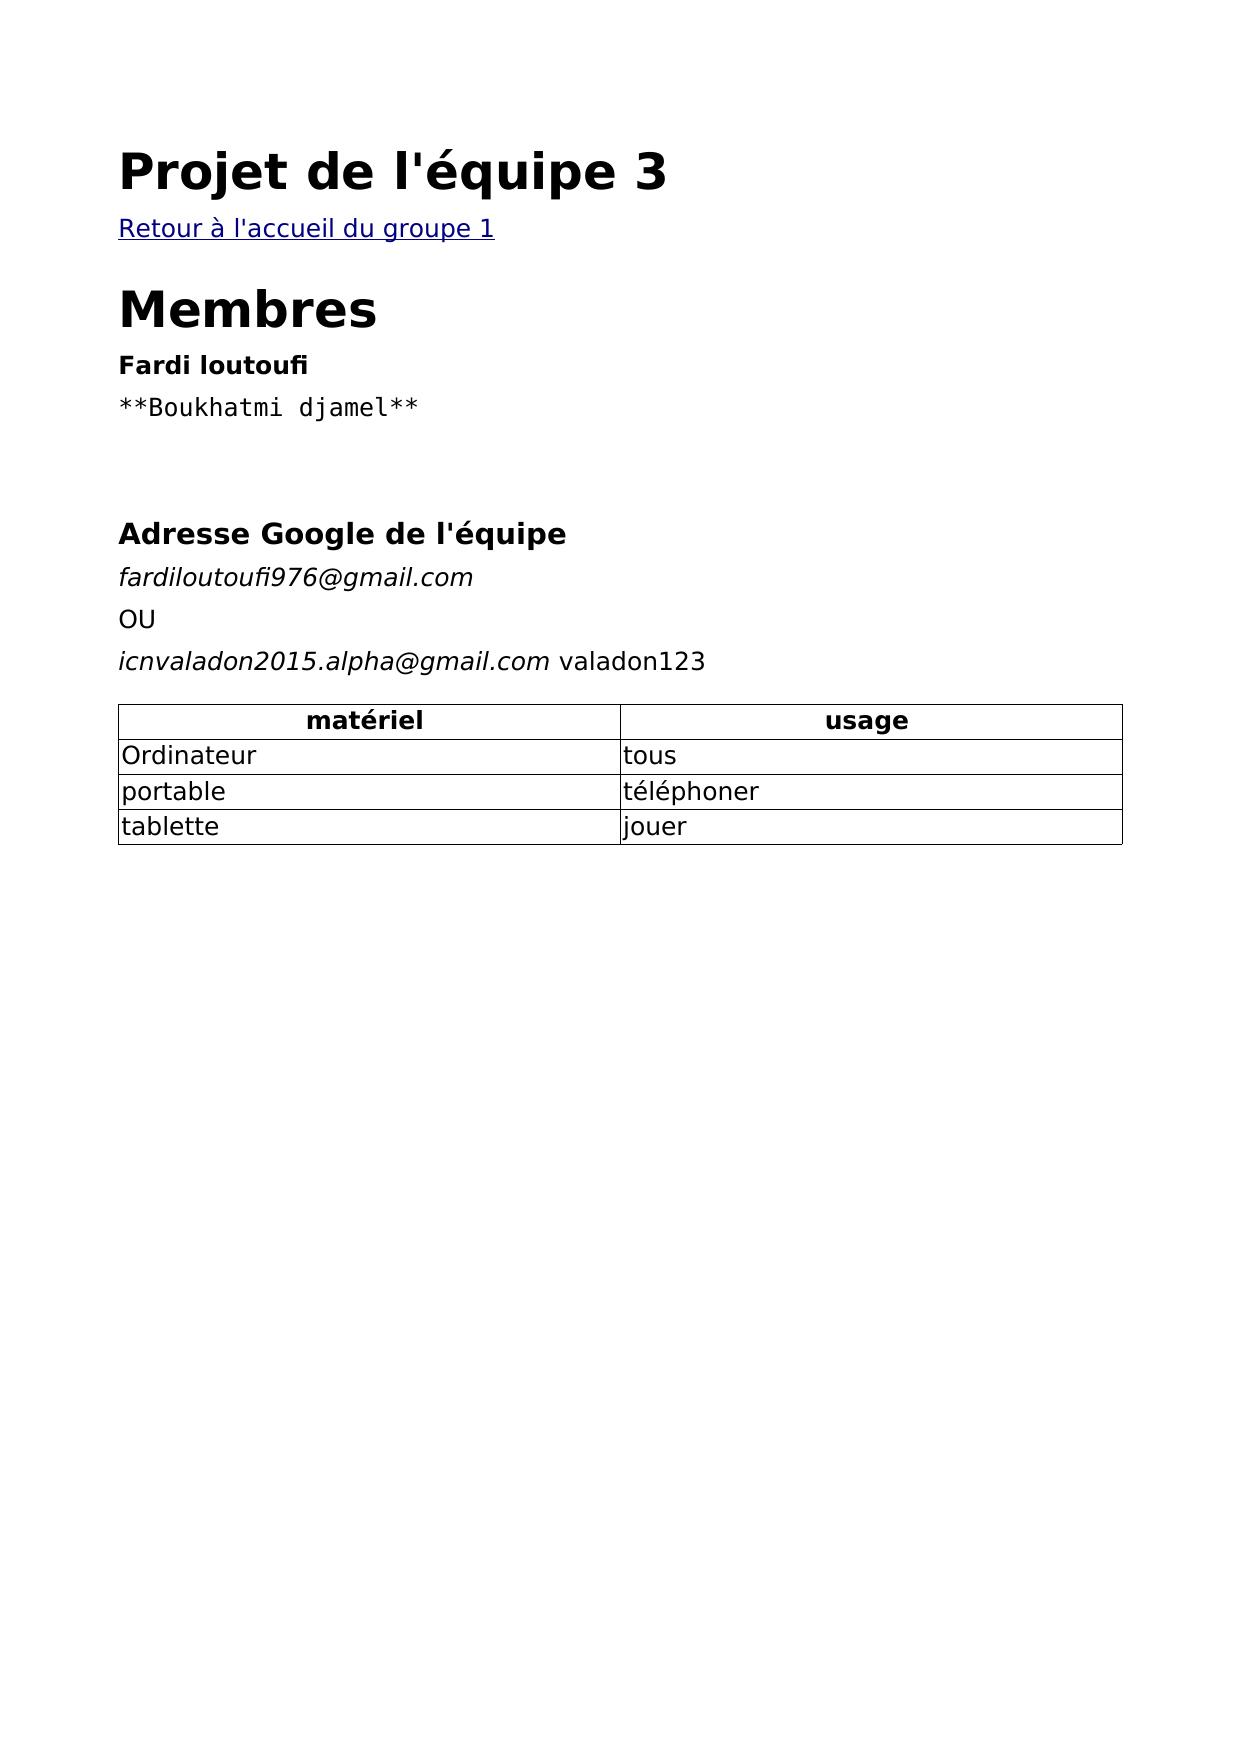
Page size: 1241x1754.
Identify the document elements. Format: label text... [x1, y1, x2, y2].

table_cell jouer [621, 810, 1122, 844]
table_cell Ordinateur [119, 740, 620, 774]
subtitle Adresse Google de l'équipe [118, 517, 1122, 551]
text fardiloutoufi976@gmail.com [118, 564, 1122, 593]
table_cell tablette [119, 810, 620, 844]
subtitle Membres [118, 281, 1122, 339]
table_cell téléphoner [621, 775, 1122, 809]
subtitle Projet de l'équipe 3 [118, 143, 1122, 201]
text Retour à l'accueil du groupe 1 [118, 214, 1122, 243]
table_cell portable [119, 775, 620, 809]
text **Boukhatmi djamel** [118, 393, 1122, 480]
text Fardi loutoufi [118, 351, 1122, 380]
table_header matériel [119, 705, 620, 738]
text OU [118, 605, 1122, 634]
text icnvaladon2015.alpha@gmail.com valadon123 [118, 647, 1122, 676]
table_header usage [621, 705, 1122, 738]
table_cell tous [621, 740, 1122, 774]
